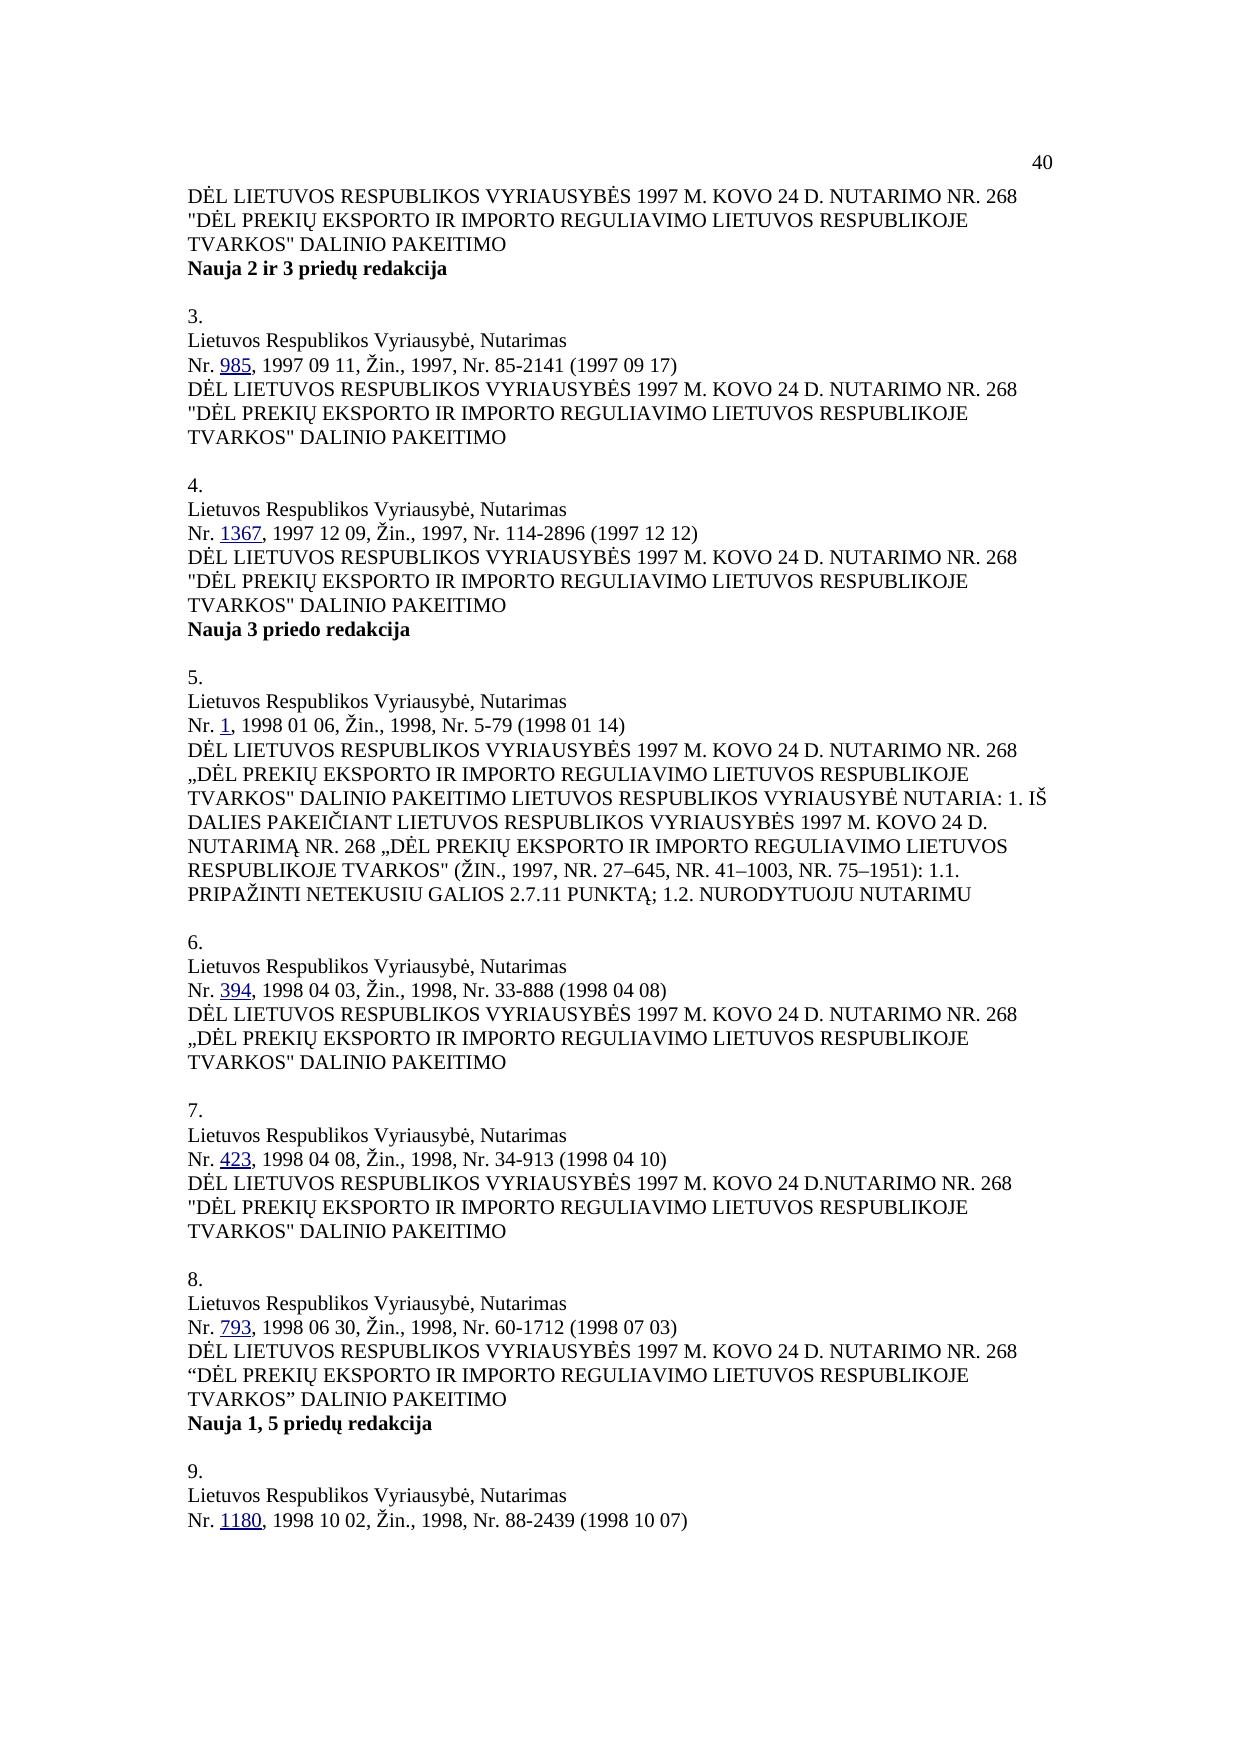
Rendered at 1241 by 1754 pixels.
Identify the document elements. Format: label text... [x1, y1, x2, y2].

text 9. [187, 1459, 1053, 1483]
subtitle Nauja 3 priedo redakcija [187, 617, 1053, 641]
text DĖL LIETUVOS RESPUBLIKOS VYRIAUSYBĖS 1997 M. KOVO 24 D.NUTARIMO NR. 268 "DĖL PREKIŲ EKSPORTO IR IMPORTO REGULIAVIMO LIETUVOS RESPUBLIKOJE TVARKOS" DALINIO PAKEITIMO [187, 1171, 1053, 1243]
text Lietuvos Respublikos Vyriausybė, Nutarimas [187, 689, 1053, 713]
text Nr. 394, 1998 04 03, Žin., 1998, Nr. 33-888 (1998 04 08) [187, 978, 1053, 1002]
text 3. [187, 304, 1053, 328]
text 4. [187, 473, 1053, 497]
text 7. [187, 1098, 1053, 1122]
text DĖL LIETUVOS RESPUBLIKOS VYRIAUSYBĖS 1997 M. KOVO 24 D. NUTARIMO NR. 268 „DĖL PREKIŲ EKSPORTO IR IMPORTO REGULIAVIMO LIETUVOS RESPUBLIKOJE TVARKOS" DALINIO PAKEITIMO [187, 1002, 1053, 1074]
text Nr. 985, 1997 09 11, Žin., 1997, Nr. 85-2141 (1997 09 17) [187, 352, 1053, 377]
text DĖL LIETUVOS RESPUBLIKOS VYRIAUSYBĖS 1997 M. KOVO 24 D. NUTARIMO NR. 268 „DĖL PREKIŲ EKSPORTO IR IMPORTO REGULIAVIMO LIETUVOS RESPUBLIKOJE TVARKOS" DALINIO PAKEITIMO LIETUVOS RESPUBLIKOS VYRIAUSYBĖ NUTARIA: 1. IŠ DALIES PAKEIČIANT LIETUVOS RESPUBLIKOS VYRIAUSYBĖS 1997 M. KOVO 24 D. NUTARIMĄ NR. 268 „DĖL PREKIŲ EKSPORTO IR IMPORTO REGULIAVIMO LIETUVOS RESPUBLIKOJE TVARKOS" (ŽIN., 1997, NR. 27–645, NR. 41–1003, NR. 75–1951): 1.1. PRIPAŽINTI NETEKUSIU GALIOS 2.7.11 PUNKTĄ; 1.2. NURODYTUOJU NUTARIMU [187, 737, 1053, 906]
subtitle Nauja 2 ir 3 priedų redakcija [187, 256, 1053, 280]
subtitle Nauja 1, 5 priedų redakcija [187, 1411, 1053, 1435]
text Lietuvos Respublikos Vyriausybė, Nutarimas [187, 1291, 1053, 1315]
text DĖL LIETUVOS RESPUBLIKOS VYRIAUSYBĖS 1997 M. KOVO 24 D. NUTARIMO NR. 268 “DĖL PREKIŲ EKSPORTO IR IMPORTO REGULIAVIMO LIETUVOS RESPUBLIKOJE TVARKOS” DALINIO PAKEITIMO [187, 1339, 1053, 1411]
text Nr. 1180, 1998 10 02, Žin., 1998, Nr. 88-2439 (1998 10 07) [187, 1507, 1053, 1532]
text DĖL LIETUVOS RESPUBLIKOS VYRIAUSYBĖS 1997 M. KOVO 24 D. NUTARIMO NR. 268 "DĖL PREKIŲ EKSPORTO IR IMPORTO REGULIAVIMO LIETUVOS RESPUBLIKOJE TVARKOS" DALINIO PAKEITIMO [187, 545, 1053, 617]
text DĖL LIETUVOS RESPUBLIKOS VYRIAUSYBĖS 1997 M. KOVO 24 D. NUTARIMO NR. 268 "DĖL PREKIŲ EKSPORTO IR IMPORTO REGULIAVIMO LIETUVOS RESPUBLIKOJE TVARKOS" DALINIO PAKEITIMO [187, 184, 1053, 256]
text 8. [187, 1267, 1053, 1291]
text Lietuvos Respublikos Vyriausybė, Nutarimas [187, 497, 1053, 521]
text Lietuvos Respublikos Vyriausybė, Nutarimas [187, 1122, 1053, 1147]
text Lietuvos Respublikos Vyriausybė, Nutarimas [187, 1483, 1053, 1507]
text Nr. 1, 1998 01 06, Žin., 1998, Nr. 5-79 (1998 01 14) [187, 713, 1053, 737]
text DĖL LIETUVOS RESPUBLIKOS VYRIAUSYBĖS 1997 M. KOVO 24 D. NUTARIMO NR. 268 "DĖL PREKIŲ EKSPORTO IR IMPORTO REGULIAVIMO LIETUVOS RESPUBLIKOJE TVARKOS" DALINIO PAKEITIMO [187, 377, 1053, 449]
text 6. [187, 930, 1053, 954]
text Nr. 423, 1998 04 08, Žin., 1998, Nr. 34-913 (1998 04 10) [187, 1147, 1053, 1171]
text Nr. 793, 1998 06 30, Žin., 1998, Nr. 60-1712 (1998 07 03) [187, 1315, 1053, 1339]
text Nr. 1367, 1997 12 09, Žin., 1997, Nr. 114-2896 (1997 12 12) [187, 521, 1053, 545]
text 5. [187, 665, 1053, 689]
text Lietuvos Respublikos Vyriausybė, Nutarimas [187, 954, 1053, 978]
text Lietuvos Respublikos Vyriausybė, Nutarimas [187, 328, 1053, 352]
